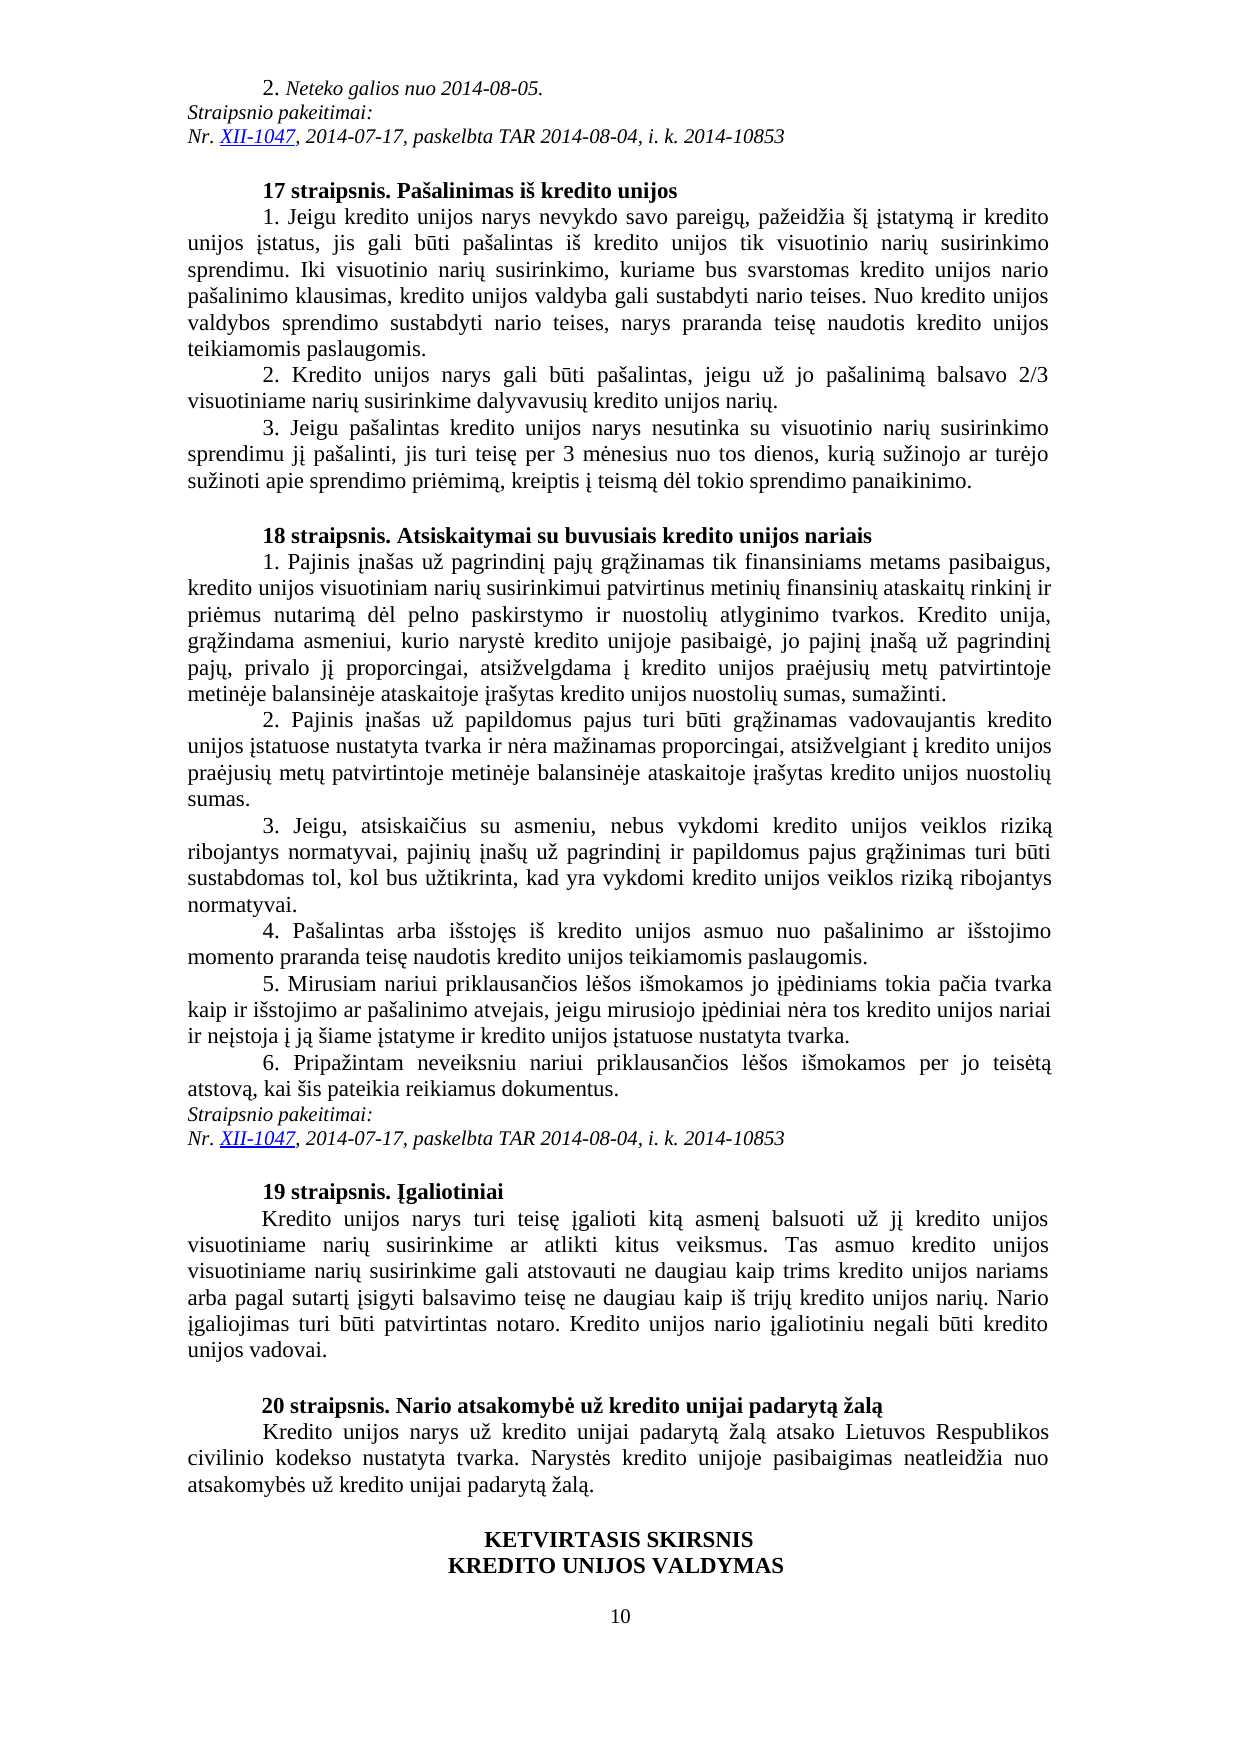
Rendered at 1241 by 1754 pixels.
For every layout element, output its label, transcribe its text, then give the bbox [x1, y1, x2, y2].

text Kredito unijos narys už kredito unijai padarytą žalą atsako Lietuvos Respublikos civilinio kodekso nustatyta tvarka. Narystės kredito unijoje pasibaigimas neatleidžia nuo atsakomybės už kredito unijai padarytą žalą. [187, 1418, 1050, 1497]
text 3. Jeigu, atsiskaičius su asmeniu, nebus vykdomi kredito unijos veiklos riziką ribojantys normatyvai, pajinių įnašų už pagrindinį ir papildomus pajus grąžinimas turi būti sustabdomas tol, kol bus užtikrinta, kad yra vykdomi kredito unijos veiklos riziką ribojantys normatyvai. [187, 812, 1053, 917]
text 20 straipsnis. Nario atsakomybė už kredito unijai padarytą žalą [261, 1392, 1050, 1418]
text 19 straipsnis. Įgaliotiniai [187, 1178, 1050, 1205]
text 2. Pajinis įnašas už papildomus pajus turi būti grąžinamas vadovaujantis kredito unijos įstatuose nustatyta tvarka ir nėra mažinamas proporcingai, atsižvelgiant į kredito unijos praėjusių metų patvirtintoje metinėje balansinėje ataskaitoje įrašytas kredito unijos nuostolių sumas. [187, 706, 1053, 812]
text 2. Kredito unijos narys gali būti pašalintas, jeigu už jo pašalinimą balsavo 2/3 visuotiniame narių susirinkime dalyvavusių kredito unijos narių. [187, 361, 1050, 414]
text Nr. XII-1047, 2014-07-17, paskelbta TAR 2014-08-04, i. k. 2014-10853 [187, 124, 1050, 148]
text 6. Pripažintam neveiksniu nariui priklausančios lėšos išmokamos per jo teisėtą atstovą, kai šis pateikia reikiamus dokumentus. [187, 1049, 1053, 1102]
text 1. Pajinis įnašas už pagrindinį pajų grąžinamas tik finansiniams metams pasibaigus, kredito unijos visuotiniam narių susirinkimui patvirtinus metinių finansinių ataskaitų rinkinį ir priėmus nutarimą dėl pelno paskirstymo ir nuostolių atlyginimo tvarkos. Kredito unija, grąžindama asmeniui, kurio narystė kredito unijoje pasibaigė, jo pajinį įnašą už pagrindinį pajų, privalo jį proporcingai, atsižvelgdama į kredito unijos praėjusių metų patvirtintoje metinėje balansinėje ataskaitoje įrašytas kredito unijos nuostolių sumas, sumažinti. [187, 548, 1053, 706]
text Kredito unijos narys turi teisę įgalioti kitą asmenį balsuoti už jį kredito unijos visuotiniame narių susirinkime ar atlikti kitus veiksmus. Tas asmuo kredito unijos visuotiniame narių susirinkime gali atstovauti ne daugiau kaip trims kredito unijos nariams arba pagal sutartį įsigyti balsavimo teisę ne daugiau kaip iš trijų kredito unijos narių. Nario įgaliojimas turi būti patvirtintas notaro. Kredito unijos nario įgaliotiniu negali būti kredito unijos vadovai. [187, 1205, 1050, 1363]
text 3. Jeigu pašalintas kredito unijos narys nesutinka su visuotinio narių susirinkimo sprendimu jį pašalinti, jis turi teisę per 3 mėnesius nuo tos dienos, kurią sužinojo ar turėjo sužinoti apie sprendimo priėmimą, kreiptis į teismą dėl tokio sprendimo panaikinimo. [187, 414, 1050, 493]
text 18 straipsnis. Atsiskaitymai su buvusiais kredito unijos nariais [187, 522, 1053, 548]
text 4. Pašalintas arba išstojęs iš kredito unijos asmuo nuo pašalinimo ar išstojimo momento praranda teisę naudotis kredito unijos teikiamomis paslaugomis. [187, 917, 1053, 970]
text KREDITO UNIJOS VALDYMAS [187, 1552, 1050, 1578]
text 5. Mirusiam nariui priklausančios lėšos išmokamos jo įpėdiniams tokia pačia tvarka kaip ir išstojimo ar pašalinimo atvejais, jeigu mirusiojo įpėdiniai nėra tos kredito unijos nariai ir neįstoja į ją šiame įstatyme ir kredito unijos įstatuose nustatyta tvarka. [187, 970, 1053, 1049]
text 1. Jeigu kredito unijos narys nevykdo savo pareigų, pažeidžia šį įstatymą ir kredito unijos įstatus, jis gali būti pašalintas iš kredito unijos tik visuotinio narių susirinkimo sprendimu. Iki visuotinio narių susirinkimo, kuriame bus svarstomas kredito unijos nario pašalinimo klausimas, kredito unijos valdyba gali sustabdyti nario teises. Nuo kredito unijos valdybos sprendimo sustabdyti nario teises, narys praranda teisę naudotis kredito unijos teikiamomis paslaugomis. [187, 203, 1050, 361]
text Straipsnio pakeitimai: [187, 1102, 1050, 1126]
text 17 straipsnis. Pašalinimas iš kredito unijos [187, 177, 1050, 203]
text 2. Neteko galios nuo 2014-08-05. [187, 73, 1050, 100]
text Straipsnio pakeitimai: [187, 100, 1050, 124]
text KETVIRTASIS skirsnis [187, 1526, 1050, 1552]
text Nr. XII-1047, 2014-07-17, paskelbta TAR 2014-08-04, i. k. 2014-10853 [187, 1126, 1050, 1150]
